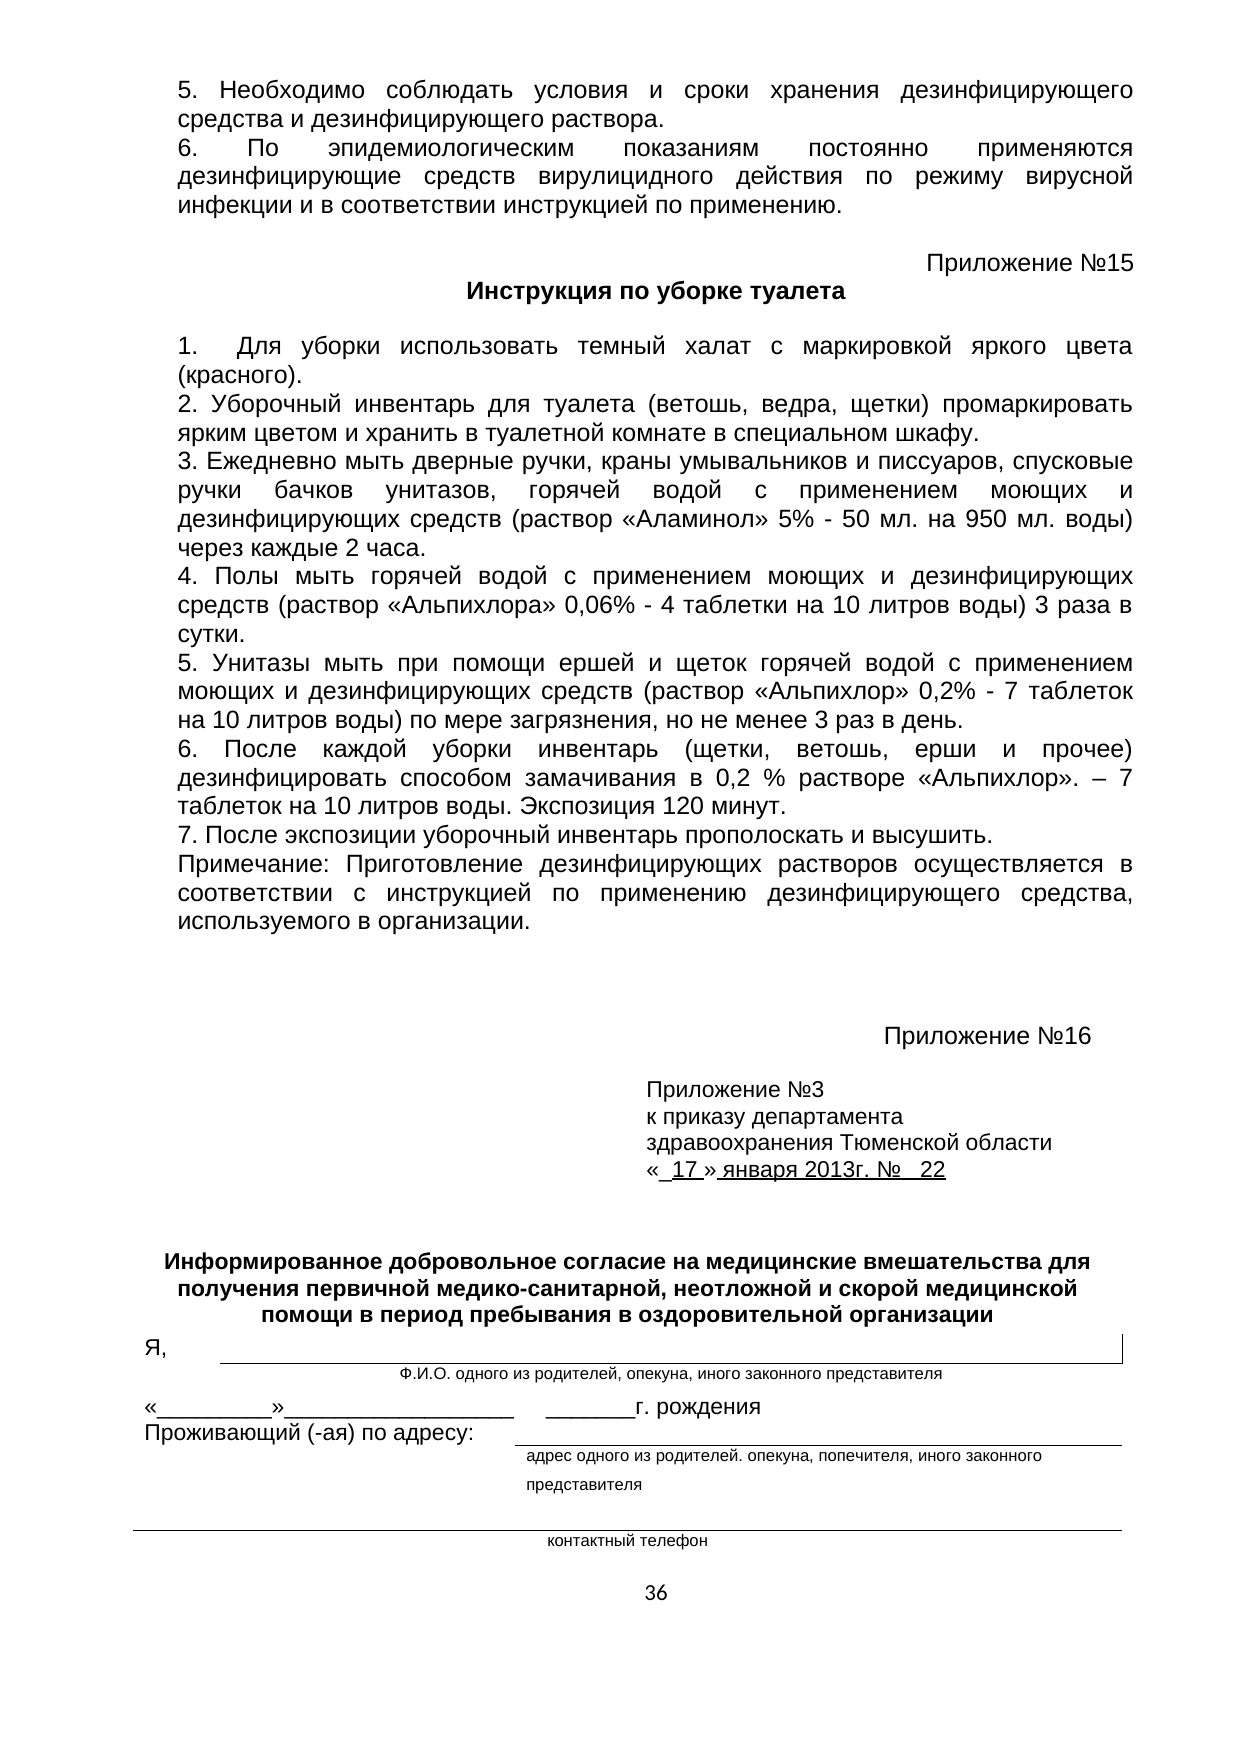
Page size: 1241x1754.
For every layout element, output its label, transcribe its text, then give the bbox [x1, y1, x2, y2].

table_cell [535, 1103, 635, 1129]
table_header Приложение №3 [635, 1076, 1093, 1103]
table_header [535, 1076, 635, 1103]
text 3. Ежедневно мыть дверные ручки, краны умывальников и писсуаров, спусковые ручки бачков унитазов, горячей водой с применением моющих и дезинфицирующих средств (раствор «Аламинол» 5% - 50 мл. на 950 мл. воды) через каждые 2 часа. [177, 446, 1134, 561]
text 6. По эпидемиологическим показаниям постоянно применяются дезинфицирующие средств вирулицидного действия по режиму вирусной инфекции и в соответствии инструкцией по применению. [177, 132, 1134, 219]
table_header [133, 1076, 534, 1103]
table_cell адрес одного из родителей. опекуна, попечителя, иного законного представителя [515, 1446, 1122, 1504]
table_cell Проживающий (-ая) по адресу: [133, 1419, 515, 1445]
text Инструкция по уборке туалета [177, 276, 1134, 305]
table_cell Информированное добровольное согласие на медицинские вмешательства для получения первичной медико-санитарной, неотложной и скорой медицинской помощи в период пребывания в оздоровительной организации [133, 1248, 1122, 1334]
table_cell [515, 1419, 1122, 1445]
table_cell _______г. рождения [535, 1393, 882, 1419]
table_cell контактный телефон [133, 1531, 1122, 1560]
text Приложение №16 [767, 1021, 1134, 1050]
table_cell [133, 1156, 534, 1248]
text 6. После каждой уборки инвентарь (щетки, ветошь, ерши и прочее) дезинфицировать способом замачивания в 0,2 % растворе «Альпихлор». – 7 таблеток на 10 литров воды. Экспозиция 120 минут. [177, 734, 1134, 820]
table_cell к приказу департамента [635, 1103, 1093, 1129]
table_cell Я, [133, 1334, 220, 1363]
table_cell [1093, 1129, 1122, 1156]
table_cell Ф.И.О. одного из родителей, опекуна, иного законного представителя [220, 1364, 1122, 1393]
table_cell [133, 1103, 534, 1129]
table_cell [883, 1393, 1122, 1419]
table_cell «_________»__________________ [133, 1393, 534, 1419]
text 5. Унитазы мыть при помощи ершей и щеток горячей водой с применением моющих и дезинфицирующих средств (раствор «Альпихлор» 0,2% - 7 таблеток на 10 литров воды) по мере загрязнения, но не менее 3 раз в день. [177, 648, 1134, 734]
table_cell [1093, 1156, 1122, 1248]
table_cell [133, 1504, 1122, 1530]
table_cell [133, 1445, 515, 1504]
table_cell [535, 1156, 635, 1248]
text 5. Необходимо соблюдать условия и сроки хранения дезинфицирующего средства и дезинфицирующего раствора. [177, 75, 1134, 132]
table_cell [133, 1129, 534, 1156]
table_cell [1093, 1103, 1122, 1129]
text 7. После экспозиции уборочный инвентарь прополоскать и высушить. [177, 820, 1134, 849]
table_cell [133, 1363, 220, 1393]
table_cell [220, 1334, 1122, 1363]
table_header [1093, 1076, 1122, 1103]
table_cell [535, 1129, 635, 1156]
text 2. Уборочный инвентарь для туалета (ветошь, ведра, щетки) промаркировать ярким цветом и хранить в туалетной комнате в специальном шкафу. [177, 389, 1134, 446]
table_cell здравоохранения Тюменской области [635, 1129, 1093, 1156]
text Примечание: Приготовление дезинфицирующих растворов осуществляется в соответствии с инструкцией по применению дезинфицирующего средства, используемого в организации. [177, 849, 1134, 935]
text Приложение №15 [177, 247, 1134, 276]
text 1. Для уборки использовать темный халат с маркировкой яркого цвета (красного). [177, 331, 1134, 389]
text 4. Полы мыть горячей водой с применением моющих и дезинфицирующих средств (раствор «Альпихлора» 0,06% - 4 таблетки на 10 литров воды) 3 раза в сутки. [177, 561, 1134, 648]
table_cell «_17 » января 2013г. № 22 [635, 1156, 1093, 1248]
